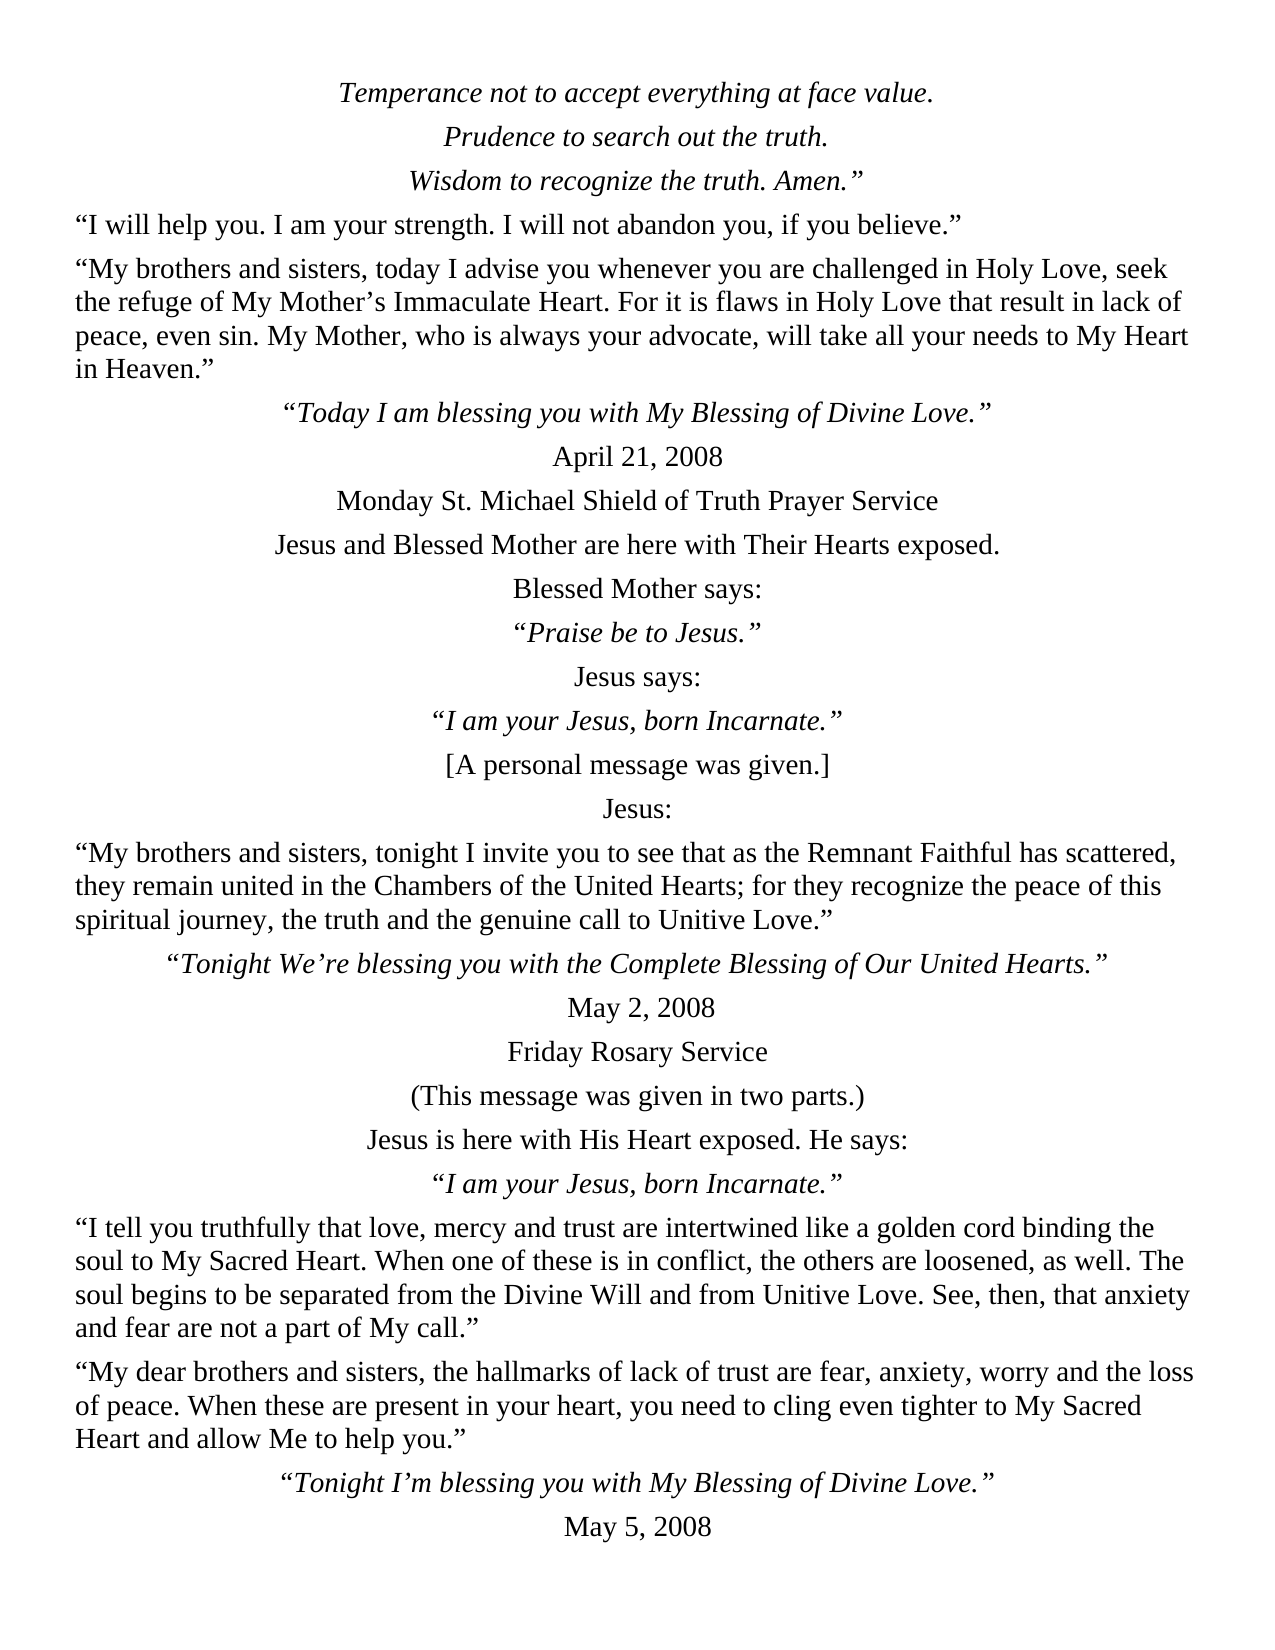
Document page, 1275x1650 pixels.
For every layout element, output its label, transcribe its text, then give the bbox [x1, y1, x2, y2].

text Jesus says: [75, 659, 1200, 693]
text “Tonight We’re blessing you with the Complete Blessing of Our United Hearts.” [75, 946, 1200, 979]
text “My brothers and sisters, tonight I invite you to see that as the Remnant Faithful has scattered, they remain united in the Chambers of the United Hearts; for they recognize the peace of this spiritual journey, the truth and the genuine call to Unitive Love.” [75, 835, 1200, 936]
text “I will help you. I am your strength. I will not abandon you, if you believe.” [75, 207, 1200, 240]
text April 21, 2008 [75, 439, 1200, 473]
text “My brothers and sisters, today I advise you whenever you are challenged in Holy Love, seek the refuge of My Mother’s Immaculate Heart. For it is flaws in Holy Love that result in lack of peace, even sin. My Mother, who is always your advocate, will take all your needs to My Heart in Heaven.” [75, 251, 1200, 385]
text Friday Rosary Service [75, 1034, 1200, 1067]
text Wisdom to recognize the truth. Amen.” [75, 163, 1200, 196]
text Jesus is here with His Heart exposed. He says: [75, 1122, 1200, 1155]
text “I am your Jesus, born Incarnate.” [75, 1166, 1200, 1199]
text “Today I am blessing you with My Blessing of Divine Love.” [75, 395, 1200, 429]
text “Praise be to Jesus.” [75, 615, 1200, 649]
text May 5, 2008 [75, 1509, 1200, 1543]
text Jesus and Blessed Mother are here with Their Hearts exposed. [75, 527, 1200, 561]
text Prudence to search out the truth. [75, 119, 1200, 152]
text Monday St. Michael Shield of Truth Prayer Service [75, 483, 1200, 517]
text “I am your Jesus, born Incarnate.” [75, 703, 1200, 737]
text “My dear brothers and sisters, the hallmarks of lack of trust are fear, anxiety, worry and the loss of peace. When these are present in your heart, you need to cling even tighter to My Sacred Heart and allow Me to help you.” [75, 1354, 1200, 1455]
text Temperance not to accept everything at face value. [75, 75, 1200, 108]
text “I tell you truthfully that love, mercy and trust are intertwined like a golden cord binding the soul to My Sacred Heart. When one of these is in conflict, the others are loosened, as well. The soul begins to be separated from the Divine Will and from Unitive Love. See, then, that anxiety and fear are not a part of My call.” [75, 1210, 1200, 1344]
text (This message was given in two parts.) [75, 1078, 1200, 1111]
text [A personal message was given.] [75, 747, 1200, 781]
text Blessed Mother says: [75, 571, 1200, 605]
text “Tonight I’m blessing you with My Blessing of Divine Love.” [75, 1465, 1200, 1499]
text May 2, 2008 [75, 990, 1200, 1023]
text Jesus: [75, 791, 1200, 824]
